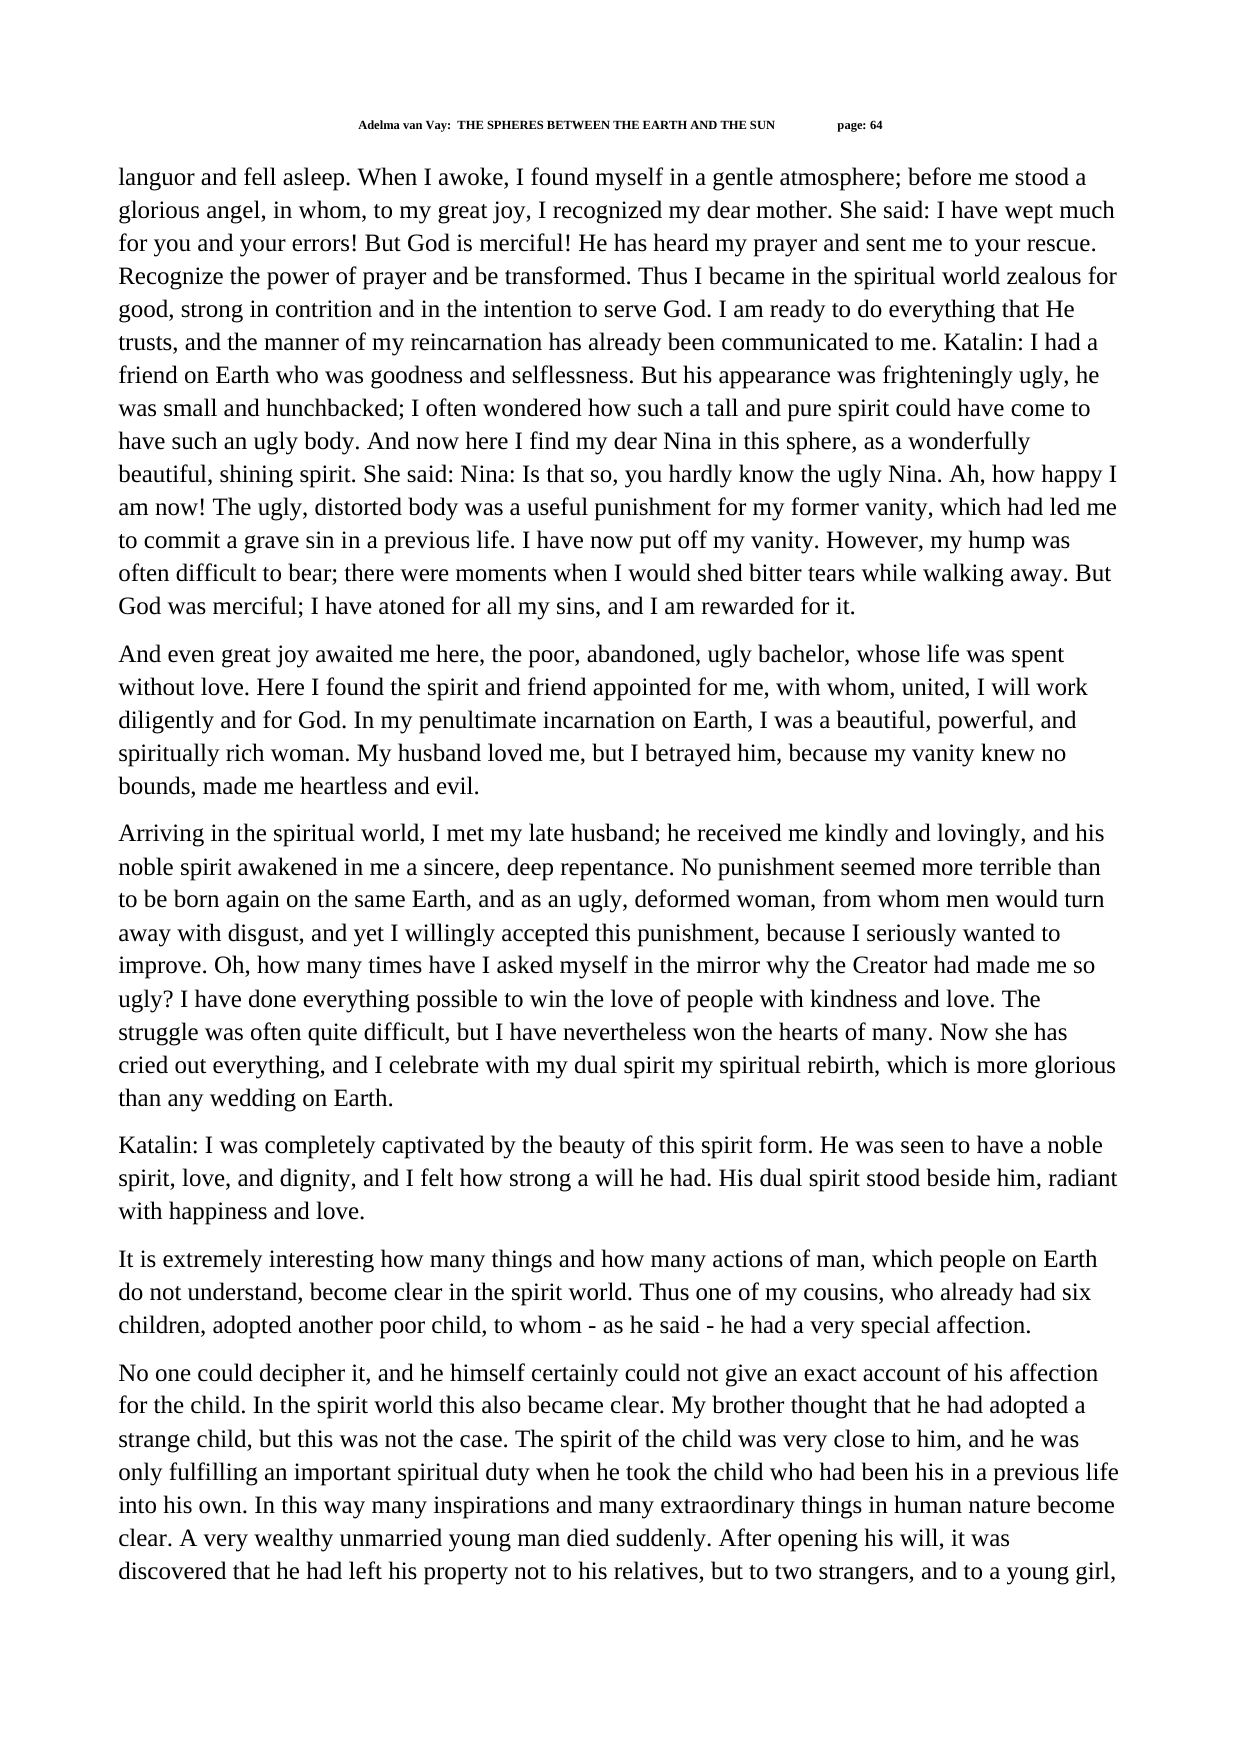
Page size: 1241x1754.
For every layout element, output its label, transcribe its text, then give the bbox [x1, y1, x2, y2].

text No one could decipher it, and he himself certainly could not give an exact account of his affection for the child. In the spirit world this also became clear. My brother thought that he had adopted a strange child, but this was not the case. The spirit of the child was very close to him, and he was only fulfilling an important spiritual duty when he took the child who had been his in a previous life into his own. In this way many inspirations and many extraordinary things in human nature become clear. A very wealthy unmarried young man died suddenly. After opening his will, it was discovered that he had left his property not to his relatives, but to two strangers, and to a young girl, [118, 1358, 1122, 1584]
text It is extremely interesting how many things and how many actions of man, which people on Earth do not understand, become clear in the spirit world. Thus one of my cousins, who already had six children, adopted another poor child, to whom - as he said - he had a very special affection. [118, 1244, 1122, 1339]
text Katalin: I was completely captivated by the beauty of this spirit form. He was seen to have a noble spirit, love, and dignity, and I felt how strong a will he had. His dual spirit stood beside him, radiant with happiness and love. [118, 1130, 1122, 1225]
text Arriving in the spiritual world, I met my late husband; he received me kindly and lovingly, and his noble spirit awakened in me a sincere, deep repentance. No punishment seemed more terrible than to be born again on the same Earth, and as an ugly, deformed woman, from whom men would turn away with disgust, and yet I willingly accepted this punishment, because I seriously wanted to improve. Oh, how many times have I asked myself in the mirror why the Creator had made me so ugly? I have done everything possible to win the love of people with kindness and love. The struggle was often quite difficult, but I have nevertheless won the hearts of many. Now she has cried out everything, and I celebrate with my dual spirit my spiritual rebirth, which is more glorious than any wedding on Earth. [118, 818, 1122, 1111]
text languor and fell asleep. When I awoke, I found myself in a gentle atmosphere; before me stood a glorious angel, in whom, to my great joy, I recognized my dear mother. She said: I have wept much for you and your errors! But God is merciful! He has heard my prayer and sent me to your rescue. Recognize the power of prayer and be transformed. Thus I became in the spiritual world zealous for good, strong in contrition and in the intention to serve God. I am ready to do everything that He trusts, and the manner of my reincarnation has already been communicated to me. Katalin: I had a friend on Earth who was goodness and selflessness. But his appearance was frighteningly ugly, he was small and hunchbacked; I often wondered how such a tall and pure spirit could have come to have such an ugly body. And now here I find my dear Nina in this sphere, as a wonderfully beautiful, shining spirit. She said: Nina: Is that so, you hardly know the ugly Nina. Ah, how happy I am now! The ugly, distorted body was a useful punishment for my former vanity, which had led me to commit a grave sin in a previous life. I have now put off my vanity. However, my hump was often difficult to bear; there were moments when I would shed bitter tears while walking away. But God was merciful; I have atoned for all my sins, and I am rewarded for it. [118, 162, 1122, 620]
text And even great joy awaited me here, the poor, abandoned, ugly bachelor, whose life was spent without love. Here I found the spirit and friend appointed for me, with whom, united, I will work diligently and for God. In my penultimate incarnation on Earth, I was a beautiful, powerful, and spiritually rich woman. My husband loved me, but I betrayed him, because my vanity knew no bounds, made me heartless and evil. [118, 639, 1122, 800]
